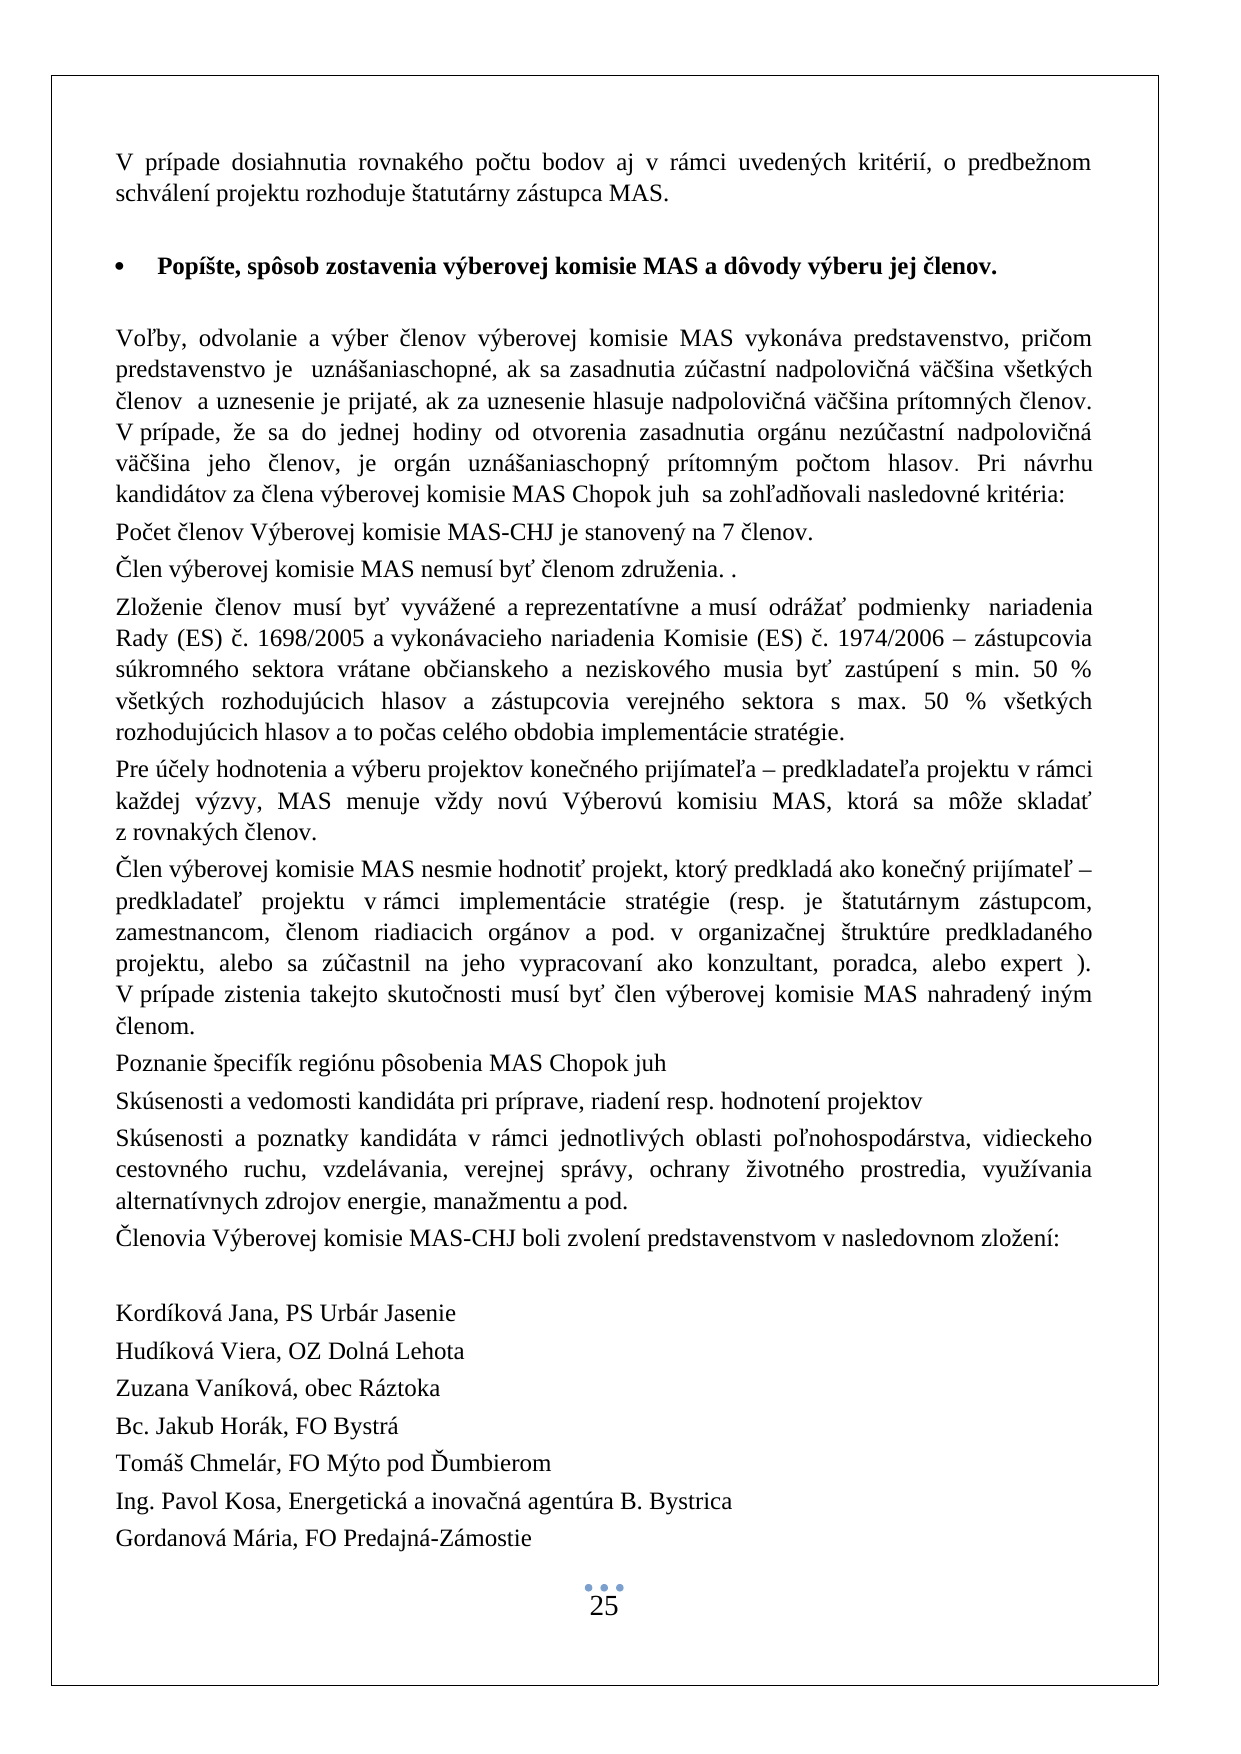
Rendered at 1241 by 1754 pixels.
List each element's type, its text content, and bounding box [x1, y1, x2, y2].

text Tomáš Chmelár, FO Mýto pod Ďumbierom [115, 1447, 1093, 1478]
text Členovia Výberovej komisie MAS-CHJ boli zvolení predstavenstvom v nasledovnom zložení: [115, 1222, 1093, 1253]
text Poznanie špecifík regiónu pôsobenia MAS Chopok juh [115, 1047, 1093, 1078]
text Hudíková Viera, OZ Dolná Lehota [115, 1334, 1093, 1365]
text Ing. Pavol Kosa, Energetická a inovačná agentúra B. Bystrica [115, 1484, 1093, 1515]
text Pre účely hodnotenia a výberu projektov konečného prijímateľa – predkladateľa projektu v rámci každej výzvy, MAS menuje vždy novú Výberovú komisiu MAS, ktorá sa môže skladať z rovnakých členov. [115, 753, 1093, 847]
text Kordíková Jana, PS Urbár Jasenie [115, 1297, 1093, 1328]
text Skúsenosti a poznatky kandidáta v rámci jednotlivých oblasti poľnohospodárstva, vidieckeho cestovného ruchu, vzdelávania, verejnej správy, ochrany životného prostredia, využívania alternatívnych zdrojov energie, manažmentu a pod. [115, 1122, 1093, 1215]
text Gordanová Mária, FO Predajná-Zámostie [115, 1522, 1093, 1553]
text Bc. Jakub Horák, FO Bystrá [115, 1409, 1093, 1440]
text Počet členov Výberovej komisie MAS-CHJ je stanovený na 7 členov. [115, 515, 1093, 547]
text Člen výberovej komisie MAS nemusí byť členom združenia. . [115, 553, 1093, 584]
text Zuzana Vaníková, obec Ráztoka [115, 1372, 1093, 1403]
text Skúsenosti a vedomosti kandidáta pri príprave, riadení resp. hodnotení projektov [115, 1084, 1093, 1115]
text Voľby, odvolanie a výber členov výberovej komisie MAS vykonáva predstavenstvo, pričom predstavenstvo je uznášaniaschopné, ak sa zasadnutia zúčastní nadpolovičná väčšina všetkých členov a uznesenie je prijaté, ak za uznesenie hlasuje nadpolovičná väčšina prítomných členov. V prípade, že sa do jednej hodiny od otvorenia zasadnutia orgánu nezúčastní nadpolovičná väčšina jeho členov, je orgán uznášaniaschopný prítomným počtom hlasov. Pri návrhu kandidátov za člena výberovej komisie MAS Chopok juh sa zohľadňovali nasledovné kritéria: [115, 322, 1093, 509]
text Člen výberovej komisie MAS nesmie hodnotiť projekt, ktorý predkladá ako konečný prijímateľ – predkladateľ projektu v rámci implementácie stratégie (resp. je štatutárnym zástupcom, zamestnancom, členom riadiacich orgánov a pod. v organizačnej štruktúre predkladaného projektu, alebo sa zúčastnil na jeho vypracovaní ako konzultant, poradca, alebo expert ). V prípade zistenia takejto skutočnosti musí byť člen výberovej komisie MAS nahradený iným členom. [115, 853, 1093, 1040]
list Popíšte, spôsob zostavenia výberovej komisie MAS a dôvody výberu jej členov. [115, 249, 1093, 280]
text V prípade dosiahnutia rovnakého počtu bodov aj v rámci uvedených kritérií, o predbežnom schválení projektu rozhoduje štatutárny zástupca MAS. [115, 145, 1093, 208]
text Zloženie členov musí byť vyvážené a reprezentatívne a musí odrážať podmienky nariadenia Rady (ES) č. 1698/2005 a vykonávacieho nariadenia Komisie (ES) č. 1974/2006 – zástupcovia súkromného sektora vrátane občianskeho a neziskového musia byť zastúpení s min. 50 % všetkých rozhodujúcich hlasov a zástupcovia verejného sektora s max. 50 % všetkých rozhodujúcich hlasov a to počas celého obdobia implementácie stratégie. [115, 590, 1093, 747]
